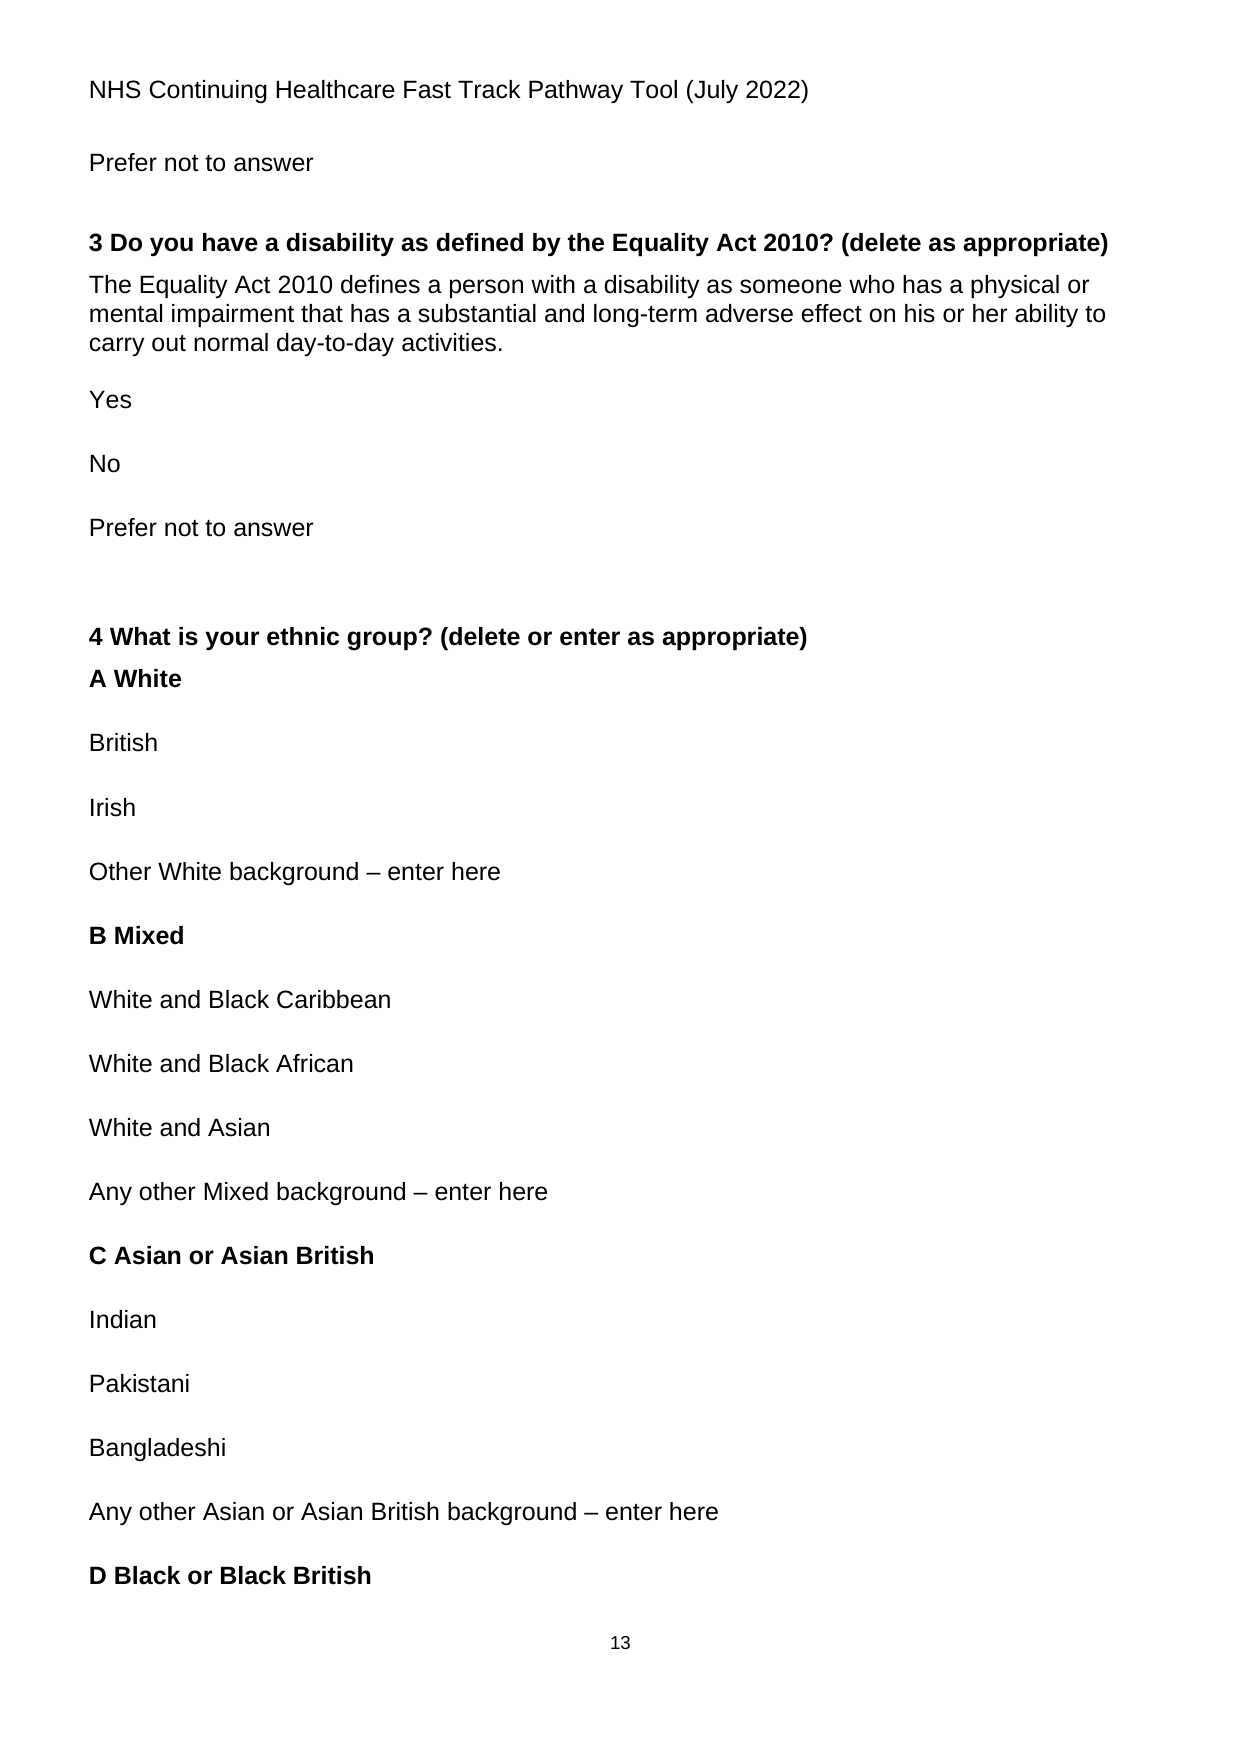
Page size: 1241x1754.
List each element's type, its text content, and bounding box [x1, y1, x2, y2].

text Indian [89, 1305, 1152, 1334]
text A White [89, 664, 1152, 693]
text B Mixed [89, 921, 1152, 949]
text White and Asian [89, 1113, 1152, 1142]
text Irish [89, 792, 1152, 821]
text No [89, 449, 1152, 478]
text D Black or Black British [89, 1561, 1152, 1590]
text Any other Mixed background – enter here [89, 1177, 1152, 1206]
text Prefer not to answer [89, 513, 1152, 542]
text White and Black African [89, 1049, 1152, 1077]
text Pakistani [89, 1369, 1152, 1398]
text Other White background – enter here [89, 857, 1152, 885]
text Prefer not to answer [89, 148, 1152, 176]
text Yes [89, 385, 1152, 414]
text British [89, 728, 1152, 757]
text Any other Asian or Asian British background – enter here [89, 1497, 1152, 1526]
subtitle 4 What is your ethnic group? (delete or enter as appropriate) [89, 618, 1152, 652]
text White and Black Caribbean [89, 985, 1152, 1013]
text Bangladeshi [89, 1433, 1152, 1462]
text The Equality Act 2010 defines a person with a disability as someone who has a physical or mental impairment that has a substantial and long-term adverse effect on his or her ability to carry out normal day-to-day activities. [89, 270, 1152, 356]
text C Asian or Asian British [89, 1241, 1152, 1270]
subtitle 3 Do you have a disability as defined by the Equality Act 2010? (delete as appropriate) [89, 224, 1152, 258]
